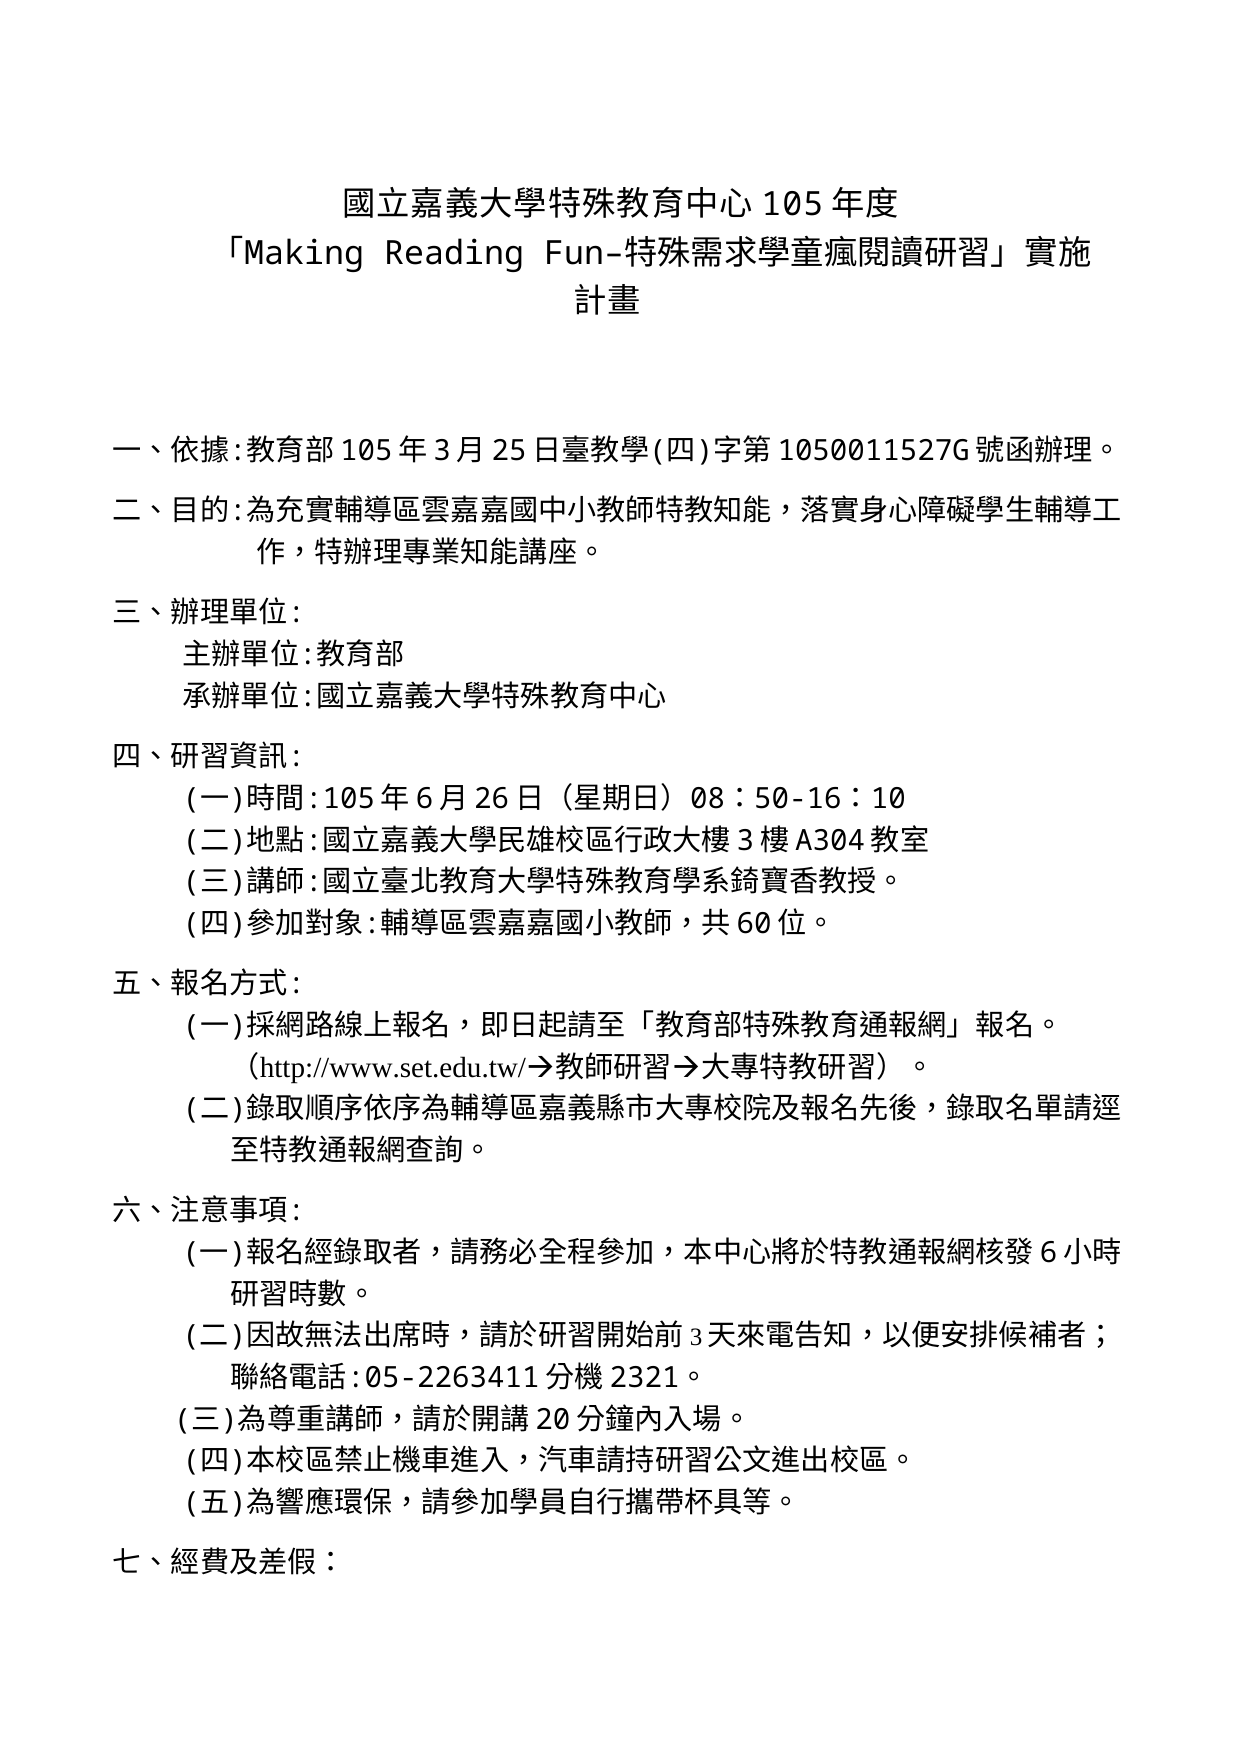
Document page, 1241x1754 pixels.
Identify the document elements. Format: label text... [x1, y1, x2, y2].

text (二)錄取順序依序為輔導區嘉義縣市大專校院及報名先後，錄取名單請逕至特教通報網查詢。 [112, 1085, 1128, 1169]
text (四)本校區禁止機車進入，汽車請持研習公文進出校區。 [112, 1437, 1128, 1479]
text 主辦單位:教育部 [112, 631, 1128, 673]
text (一)報名經錄取者，請務必全程參加，本中心將於特教通報網核發6小時研習時數。 [112, 1229, 1128, 1312]
text (五)為響應環保，請參加學員自行攜帶杯具等。 [112, 1479, 1128, 1521]
text 四、研習資訊: [112, 733, 1128, 775]
text 承辦單位:國立嘉義大學特殊教育中心 [112, 673, 1128, 714]
text 三、辦理單位: [112, 589, 1128, 631]
text (一)時間:105年6月26日（星期日）08：50-16：10 [112, 775, 1128, 817]
text 七、經費及差假： [112, 1539, 1128, 1581]
text 二、目的:為充實輔導區雲嘉嘉國中小教師特教知能，落實身心障礙學生輔導工作，特辦理專業知能講座。 [112, 487, 1128, 571]
text 一、依據:教育部105年3月25日臺教學(四)字第1050011527G號函辦理。 [112, 427, 1128, 469]
text 國立嘉義大學特殊教育中心105年度 [112, 177, 1128, 225]
text 六、注意事項: [112, 1187, 1128, 1229]
text (四)參加對象:輔導區雲嘉嘉國小教師，共60位。 [112, 900, 1128, 942]
text (二)因故無法出席時，請於研習開始前3天來電告知，以便安排候補者；聯絡電話:05-2263411分機2321。 [112, 1312, 1128, 1396]
text 「Making Reading Fun–特殊需求學童瘋閱讀研習」實施計畫 [112, 225, 1102, 322]
text (二)地點:國立嘉義大學民雄校區行政大樓3樓A304教室 [112, 817, 1128, 858]
text (三)講師:國立臺北教育大學特殊教育學系錡寶香教授。 [112, 858, 1128, 900]
text 五、報名方式: [112, 960, 1128, 1002]
text (三)為尊重講師，請於開講20分鐘內入場。 [112, 1396, 1128, 1437]
text (一)採網路線上報名，即日起請至「教育部特殊教育通報網」報名。（http://www.set.edu.tw/教師研習大專特教研習）。 [112, 1002, 1128, 1085]
